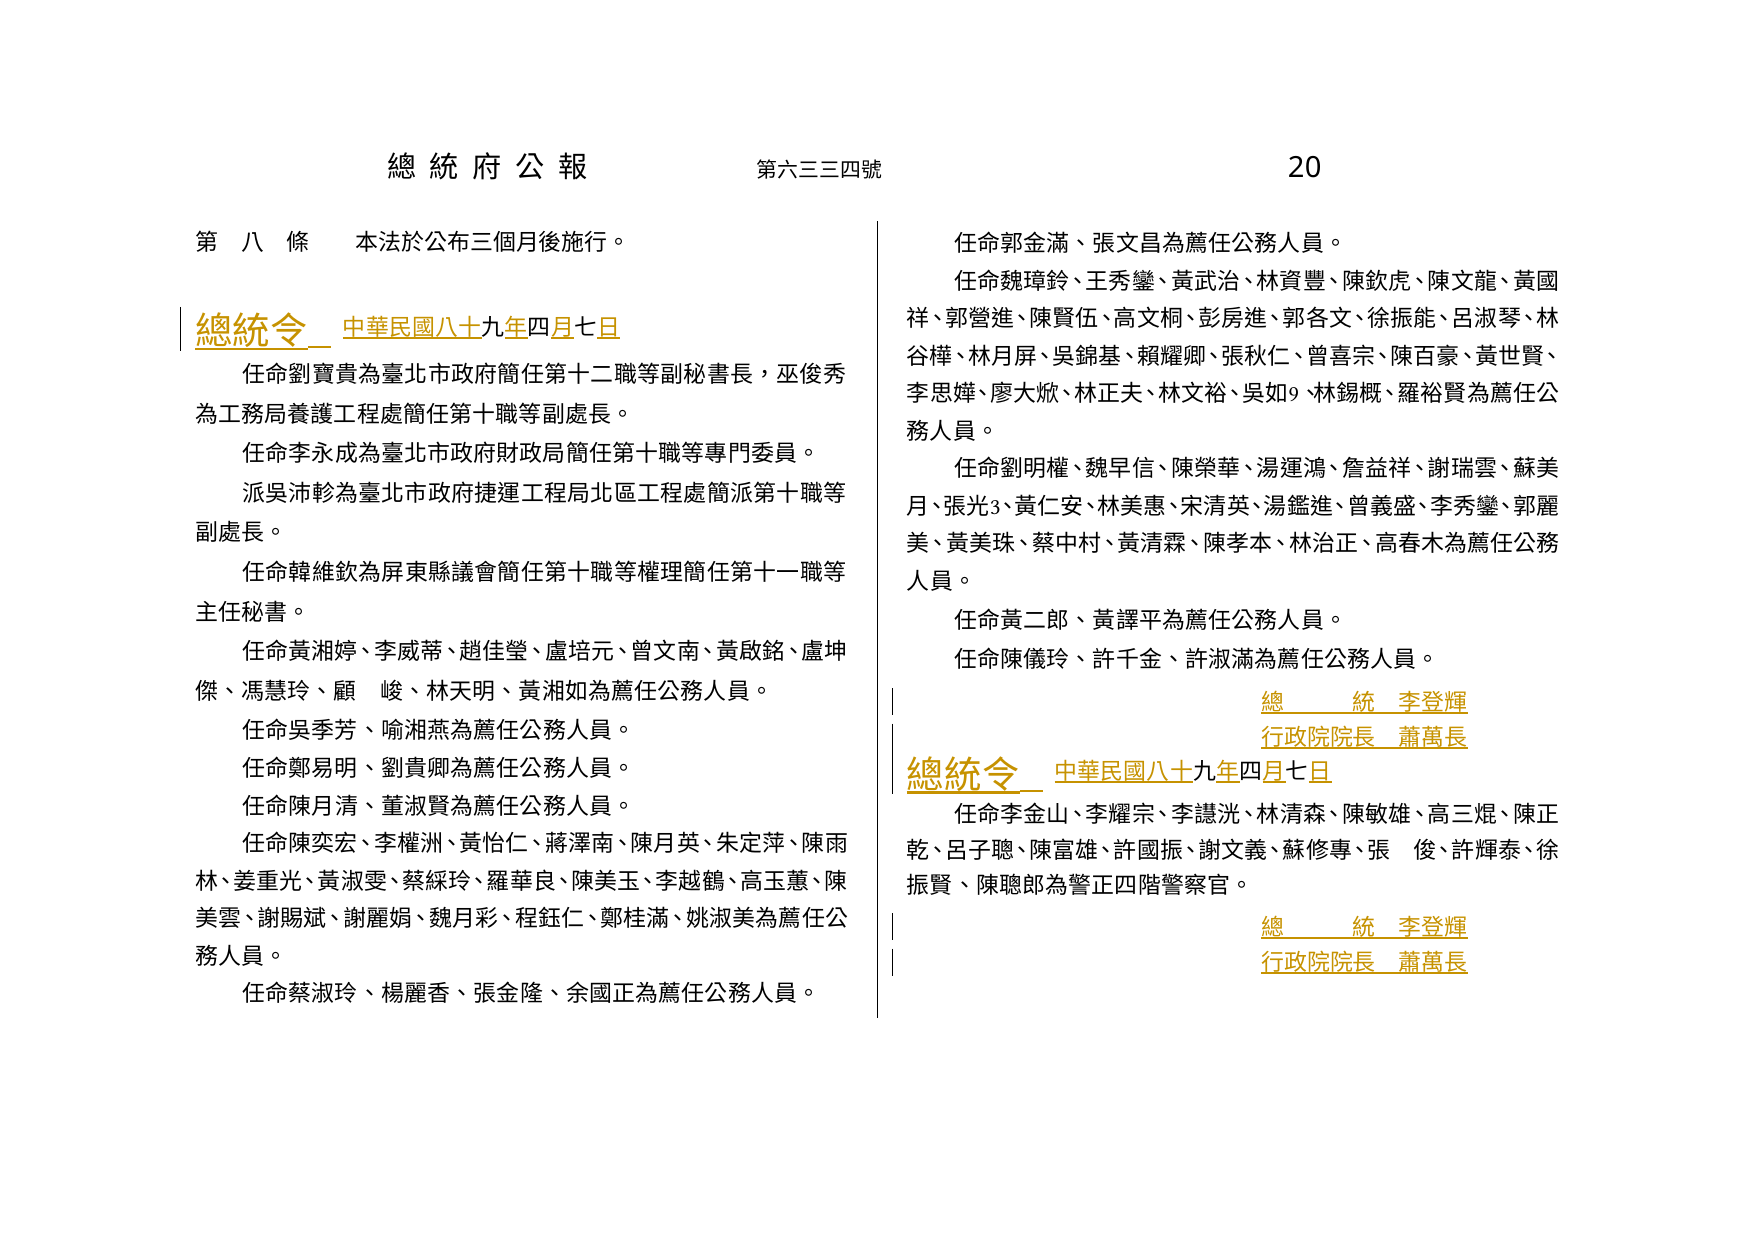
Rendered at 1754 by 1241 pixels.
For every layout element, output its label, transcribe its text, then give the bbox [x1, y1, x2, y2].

text 總 統 李登輝 [907, 688, 1559, 715]
text 派吳沛軫為臺北市政府捷運工程局北區工程處簡派第十職等副處長。 [195, 469, 847, 549]
text 任命韓維欽為屏東縣議會簡任第十職等權理簡任第十一職等主任秘書。 [195, 549, 847, 628]
table_header 中華民國八十九年四月七日 [1051, 751, 1564, 794]
text 任命劉寶貴為臺北市政府簡任第十二職等副秘書長，巫俊秀為工務局養護工程處簡任第十職等副處長。 [195, 351, 847, 430]
text 任命陳月清、董淑賢為薦任公務人員。 [195, 784, 847, 822]
text 第 八 條 本法於公布三個月後施行。 [195, 222, 847, 257]
text 任命魏璋鈴、王秀鑾、黃武治、林資豐、陳欽虎、陳文龍、黃國祥、郭營進、陳賢伍、高文桐、彭房進、郭各文、徐振能、呂淑琴、林谷樺、林月屏、吳錦基、賴耀卿、張秋仁、曾喜宗、陳百豪、黃世賢、李思嬅、廖大焮、林正夫、林文裕、吳如、林錫概、羅裕賢為薦任公務人員。 [907, 259, 1559, 447]
text 任命劉明權、魏早信、陳榮華、湯運鴻、詹益祥、謝瑞雲、蘇美月、張光、黃仁安、林美惠、宋清英、湯鑑進、曾義盛、李秀鑾、郭麗美、黃美珠、蔡中村、黃清霖、陳孝本、林治正、高春木為薦任公務人員。 [907, 447, 1559, 597]
table_header 中華民國八十九年四月七日 [340, 307, 852, 351]
text 行政院院長 蕭萬長 [907, 949, 1559, 976]
text 任命陳奕宏、李權洲、黃怡仁、蔣澤南、陳月英、朱定萍、陳雨林、姜重光、黃淑雯、蔡綵玲、羅華良、陳美玉、李越鶴、高玉蕙、陳美雲、謝賜斌、謝麗娟、魏月彩、程鈺仁、鄭桂滿、姚淑美為薦任公務人員。 [195, 822, 847, 972]
text 行政院院長 蕭萬長 [907, 724, 1559, 751]
text 任命黃湘婷、李威蒂、趙佳瑩、盧培元、曾文南、黃啟銘、盧坤傑、馮慧玲、顧 峻、林天明、黃湘如為薦任公務人員。 [195, 628, 847, 707]
table_header 總統令 [192, 307, 340, 351]
text 任命蔡淑玲、楊麗香、張金隆、余國正為薦任公務人員。 [195, 972, 847, 1009]
text 任命鄭易明、劉貴卿為薦任公務人員。 [195, 747, 847, 784]
text 任命郭金滿、張文昌為薦任公務人員。 [907, 222, 1559, 259]
text 任命陳儀玲、許千金、許淑滿為薦任公務人員。 [907, 636, 1559, 676]
text 任命黃二郎、黃譯平為薦任公務人員。 [907, 597, 1559, 636]
text 任命李永成為臺北市政府財政局簡任第十職等專門委員。 [195, 430, 847, 469]
text 任命吳季芳、喻湘燕為薦任公務人員。 [195, 707, 847, 747]
table_header 總統令 [904, 751, 1051, 794]
text 任命李金山、李耀宗、李譿洸、林清森、陳敏雄、高三焜、陳正乾、呂子聰、陳富雄、許國振、謝文義、蘇修專、張 俊、許輝泰、徐振賢、陳聰郎為警正四階警察官。 [907, 794, 1559, 901]
text 總 統 李登輝 [907, 913, 1559, 940]
